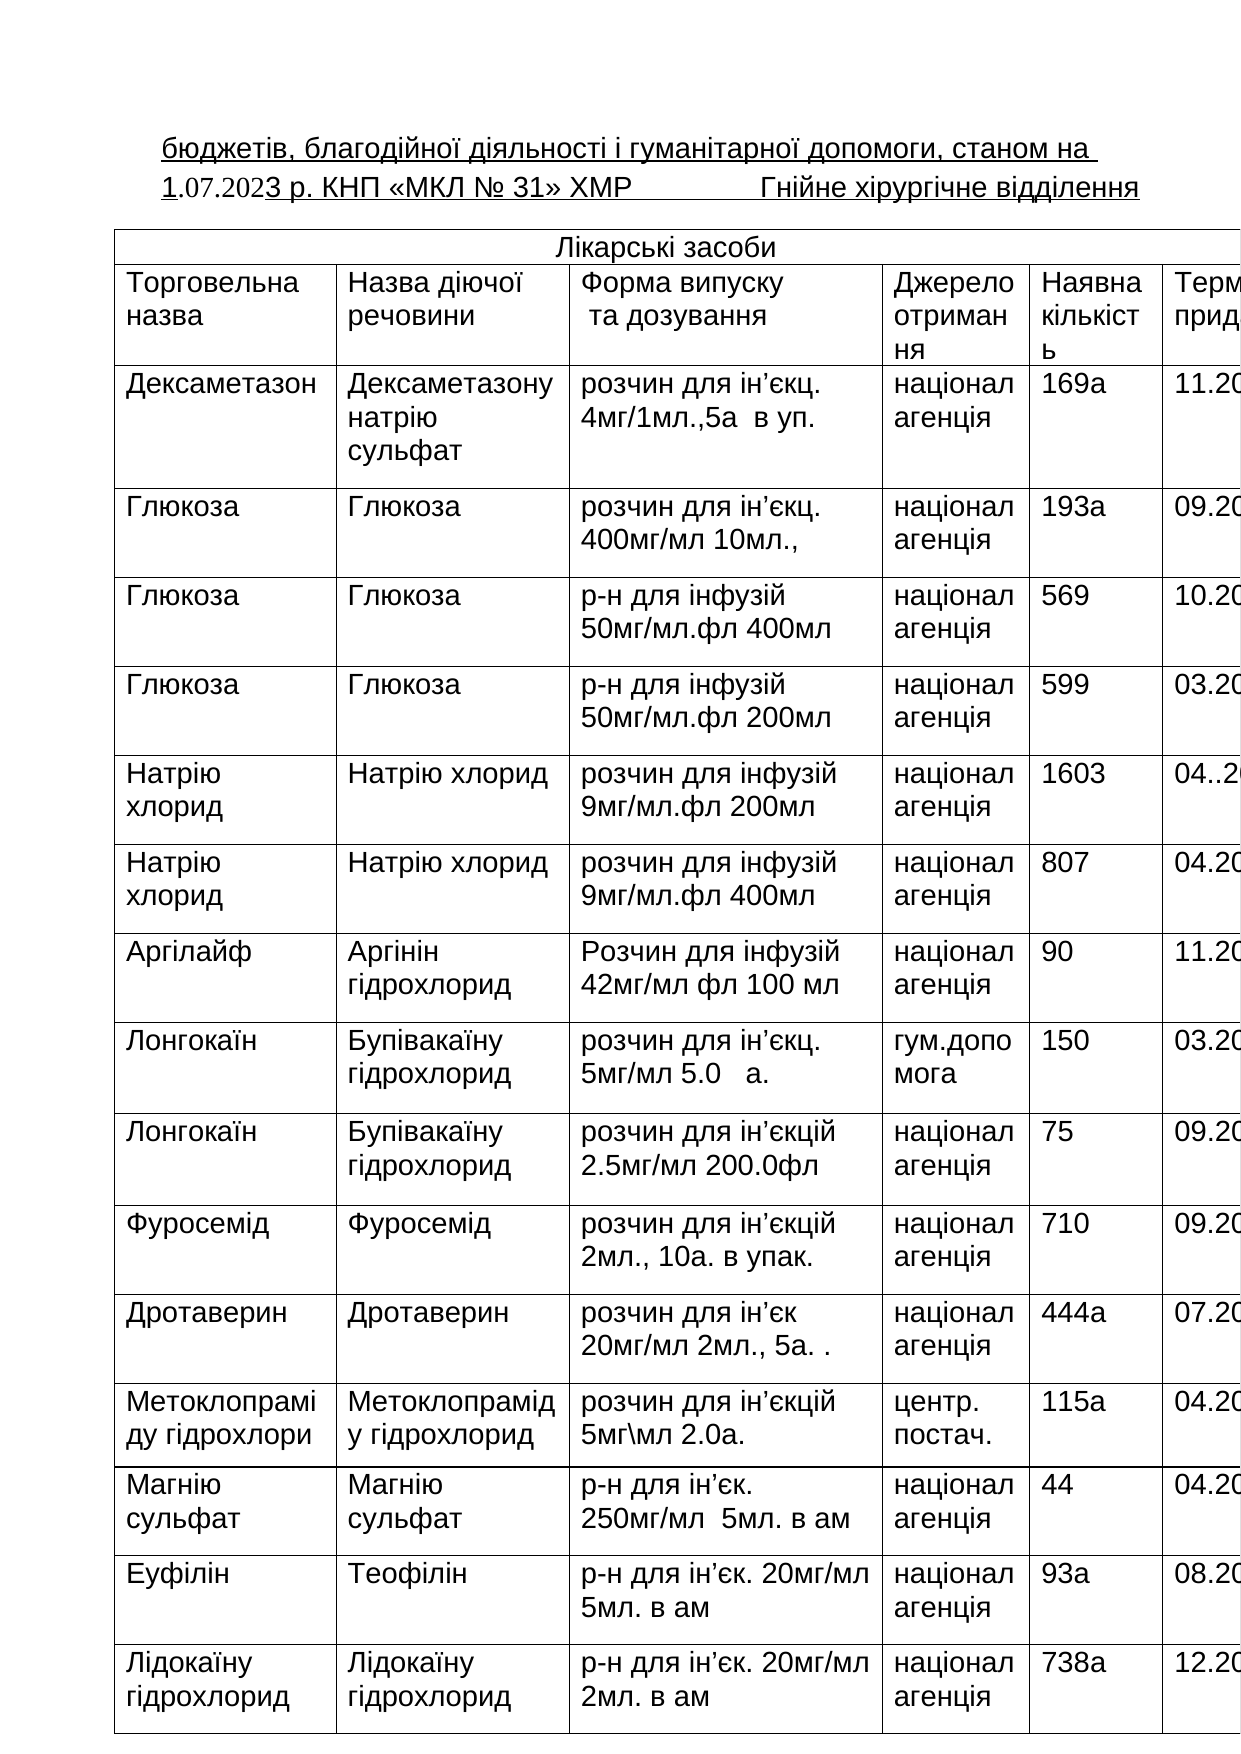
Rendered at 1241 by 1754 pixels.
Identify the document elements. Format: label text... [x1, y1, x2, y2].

table_cell Натрію хлорид [115, 845, 336, 933]
table_cell 738а [1030, 1645, 1162, 1733]
table_cell Глюкоза [337, 578, 569, 666]
table_cell Дротаверин [115, 1295, 336, 1383]
table_cell 569 [1030, 578, 1162, 666]
table_cell Лонгокаїн [115, 1023, 336, 1113]
table_cell Наявна кількість [1030, 265, 1162, 365]
table_cell розчин для ін’єкц. 400мг/мл 10мл., [570, 489, 882, 577]
table_cell Розчин для інфузій 42мг/мл фл 100 мл [570, 934, 882, 1022]
table_cell Аргілайф [115, 934, 336, 1022]
table_cell націонал агенція [883, 366, 1029, 488]
table_cell Глюкоза [115, 667, 336, 755]
table_cell націонал агенція [883, 1556, 1029, 1644]
table_cell Глюкоза [337, 489, 569, 577]
table_cell 03.2024 [1163, 1023, 1240, 1113]
table_cell Бупівакаїну гідрохлорид [337, 1023, 569, 1113]
table_cell націонал агенція [883, 845, 1029, 933]
table_cell центр. постач. [883, 1384, 1029, 1466]
table_cell націонал агенція [883, 667, 1029, 755]
table_cell 169а [1030, 366, 1162, 488]
table_cell р-н для ін’єк. 250мг/мл 5мл. в ам [570, 1468, 882, 1555]
table_cell Термін придат. [1163, 265, 1240, 365]
table_cell 08.2025 [1163, 1556, 1240, 1644]
table_cell Теофілін [337, 1556, 569, 1644]
table_cell 44 [1030, 1468, 1162, 1555]
table_cell Магнію сульфат [115, 1468, 336, 1555]
table_cell р-н для ін’єк. 20мг/мл 5мл. в ам [570, 1556, 882, 1644]
table_cell Аргінін гідрохлорид [337, 934, 569, 1022]
table_cell 10.2025 [1163, 578, 1240, 666]
table_cell 115а [1030, 1384, 1162, 1466]
table_header Лікарські засоби [115, 230, 1240, 264]
table_cell Еуфілін [115, 1556, 336, 1644]
table_cell 04..2025 [1163, 756, 1240, 844]
table_cell націонал агенція [883, 489, 1029, 577]
table_cell 710 [1030, 1206, 1162, 1294]
text бюджетів, благодійної діяльності і гуманітарної допомоги, станом на 1.07.2023 р. КНП «МКЛ № 31» ХМР Гнійне хірургічне відділення [161, 131, 1177, 203]
table_cell розчин для інфузій 9мг/мл.фл 200мл [570, 756, 882, 844]
table_cell 11.2024 [1163, 934, 1240, 1022]
table_cell 90 [1030, 934, 1162, 1022]
table_cell Метоклопраміду гідрохлорид [337, 1384, 569, 1466]
table_cell Дексаметазону натрію сульфат [337, 366, 569, 488]
table_cell Глюкоза [115, 578, 336, 666]
table_cell 04.2024 [1163, 845, 1240, 933]
table_cell націонал агенція [883, 934, 1029, 1022]
table_cell націонал агенція [883, 1468, 1029, 1555]
table_cell 07.2025 [1163, 1295, 1240, 1383]
table_cell Фуросемід [337, 1206, 569, 1294]
table_cell націонал агенція [883, 1114, 1029, 1205]
table_cell націонал агенція [883, 1206, 1029, 1294]
table_cell Джерело отримання [883, 265, 1029, 365]
table_cell 150 [1030, 1023, 1162, 1113]
table_cell 1603 [1030, 756, 1162, 844]
table_cell націонал агенція [883, 756, 1029, 844]
table_cell Дротаверин [337, 1295, 569, 1383]
table_cell Магнію сульфат [337, 1468, 569, 1555]
table_cell розчин для ін’єкц. 4мг/1мл.,5а в уп. [570, 366, 882, 488]
table_cell р-н для інфузій 50мг/мл.фл 200мл [570, 667, 882, 755]
table_cell Лонгокаїн [115, 1114, 336, 1205]
table_cell Глюкоза [115, 489, 336, 577]
table_cell націонал агенція [883, 1645, 1029, 1733]
table_cell 03.2025 [1163, 667, 1240, 755]
table_cell Натрію хлорид [337, 756, 569, 844]
table_cell Торговельна назва [115, 265, 336, 365]
table_cell 75 [1030, 1114, 1162, 1205]
table_cell 93а [1030, 1556, 1162, 1644]
table_cell Натрію хлорид [337, 845, 569, 933]
table_cell Глюкоза [337, 667, 569, 755]
table_cell 09.2026 [1163, 489, 1240, 577]
table_cell Фуросемід [115, 1206, 336, 1294]
table_cell 193а [1030, 489, 1162, 577]
table_cell розчин для ін’єкц. 5мг/мл 5.0 а. [570, 1023, 882, 1113]
table_cell 09.2025 [1163, 1206, 1240, 1294]
table_cell розчин для ін’єкцій 2.5мг/мл 200.0фл [570, 1114, 882, 1205]
table_cell 599 [1030, 667, 1162, 755]
table_cell розчин для ін’єкцій 5мг\мл 2.0а. [570, 1384, 882, 1466]
table_cell Бупівакаїну гідрохлорид [337, 1114, 569, 1205]
table_cell розчин для ін’єк 20мг/мл 2мл., 5а. . [570, 1295, 882, 1383]
table_cell націонал агенція [883, 1295, 1029, 1383]
table_cell р-н для інфузій 50мг/мл.фл 400мл [570, 578, 882, 666]
table_cell 04.2024 [1163, 1468, 1240, 1555]
table_cell р-н для ін’єк. 20мг/мл 2мл. в ам [570, 1645, 882, 1733]
table_cell 11.2024 [1163, 366, 1240, 488]
table_cell Форма випуску та дозування [570, 265, 882, 365]
table_cell націонал агенція [883, 578, 1029, 666]
table_cell Назва діючої речовини [337, 265, 569, 365]
table_cell 04.2025 [1163, 1384, 1240, 1466]
table_cell 807 [1030, 845, 1162, 933]
table_cell Метоклопраміду гідрохлори [115, 1384, 336, 1466]
table_cell Лідокаїну гідрохлорид [337, 1645, 569, 1733]
table_cell 12.2023 [1163, 1645, 1240, 1733]
table_cell розчин для ін’єкцій 2мл., 10а. в упак. [570, 1206, 882, 1294]
table_cell Лідокаїну гідрохлорид [115, 1645, 336, 1733]
table_cell Дексаметазон [115, 366, 336, 488]
table_cell Натрію хлорид [115, 756, 336, 844]
table_cell розчин для інфузій 9мг/мл.фл 400мл [570, 845, 882, 933]
table_cell 444а [1030, 1295, 1162, 1383]
table_cell гум.допомога [883, 1023, 1029, 1113]
table_cell 09.2023 [1163, 1114, 1240, 1205]
